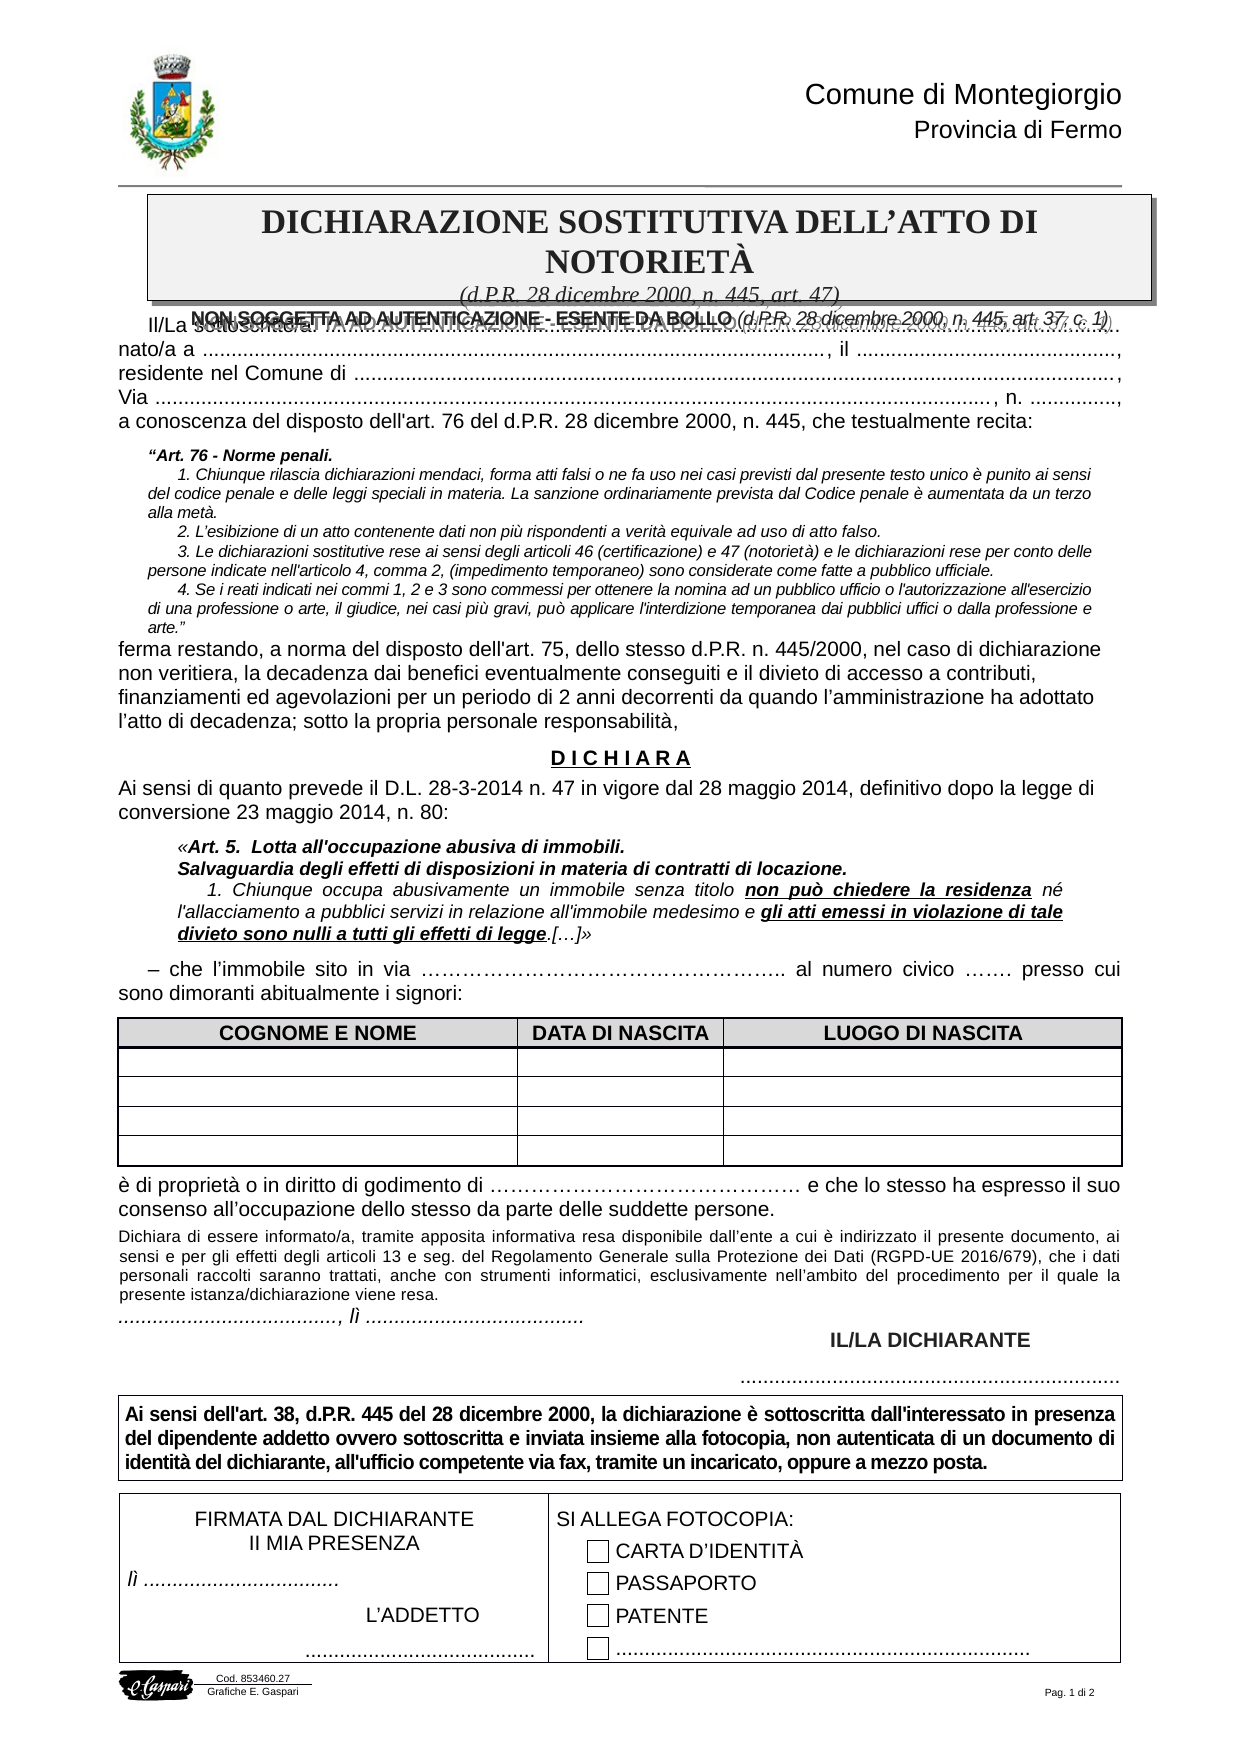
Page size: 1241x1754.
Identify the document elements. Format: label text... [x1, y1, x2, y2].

text 1. Chiunque rilascia dichiarazioni mendaci, forma atti falsi o ne fa uso nei casi previsti dal presente testo unico è punito ai sensi del codice penale e delle leggi speciali in materia. La sanzione ordinariamente prevista dal Codice penale è aumentata da un terzo alla metà. [148, 465, 1093, 522]
text Comune di Montegiorgio [224, 77, 1122, 110]
table_cell [518, 1049, 723, 1076]
table_cell [119, 1107, 517, 1135]
table_cell [518, 1107, 723, 1135]
table_cell [724, 1077, 1121, 1106]
text ferma restando, a norma del disposto dell'art. 75, dello stesso d.P.R. n. 445/2000, nel caso di dichiarazione non veritiera, la decadenza dai benefici eventualmente conseguiti e il divieto di accesso a contributi, finanziamenti ed agevolazioni per un periodo di 2 anni decorrenti da quando l’amministrazione ha adottato l’atto di decadenza; sotto la propria personale responsabilità, [118, 637, 1122, 733]
text IL/LA DICHIARANTE [738, 1328, 1122, 1352]
picture [122, 46, 224, 178]
table_header Ai sensi dell'art. 38, d.P.R. 445 del 28 dicembre 2000, la dichiarazione è sottoscritta dall'interessato in presenza del dipendente addetto ovvero sottoscritta e inviata insieme alla fotocopia, non autenticata di un documento di identità del dichiarante, all'ufficio competente via fax, tramite un incaricato, oppure a mezzo posta. [119, 1396, 1122, 1480]
picture [118, 1669, 194, 1701]
text .................................................................. [738, 1364, 1122, 1388]
text «Art. 5. Lotta all'occupazione abusiva di immobili. [177, 836, 1063, 858]
text è di proprietà o in diritto di godimento di ……………………………………… e che lo stesso ha espresso il suo consenso all’occupazione dello stesso da parte delle suddette persone. [118, 1173, 1122, 1221]
table_cell [724, 1049, 1121, 1076]
text 3. Le dichiarazioni sostitutive rese ai sensi degli articoli 46 (certificazione) e 47 (notorietà) e le dichiarazioni rese per conto delle persone indicate nell'articolo 4, comma 2, (impedimento temporaneo) sono considerate come fatte a pubblico ufficiale. [148, 541, 1093, 580]
table_cell [518, 1136, 723, 1165]
table_header LUOGO DI NASCITA [724, 1019, 1121, 1046]
text “Art. 76 - Norme penali. [148, 446, 1093, 465]
table_cell [119, 1049, 517, 1076]
table_cell [119, 1077, 517, 1106]
text Il/La sottoscritto/a. .......................................................................................................................................... nato/a a ............................................................................................................, il ............................................., residente nel Comune di ...................................................................................................................................., Via ................................................................................................................................................., n. ..............., a conoscenza del disposto dell'art. 76 del d.P.R. 28 dicembre 2000, n. 445, che testualmente recita: [118, 313, 1122, 433]
text Dichiara di essere informato/a, tramite apposita informativa resa disponibile dall’ente a cui è indirizzato il presente documento, ai sensi e per gli effetti degli articoli 13 e seg. del Regolamento Generale sulla Protezione dei Dati (RGPD-UE 2016/679), che i dati personali raccolti saranno trattati, anche con strumenti informatici, esclusivamente nell’ambito del procedimento per il quale la presente istanza/dichiarazione viene resa. [118, 1227, 1122, 1304]
table_header FIRMATA DAL DICHIARANTE II MIA PRESENZA lì .................................. L’ADDETTO ........................................ [120, 1494, 548, 1662]
text 4. Se i reati indicati nei commi 1, 2 e 3 sono commessi per ottenere la nomina ad un pubblico ufficio o l'autorizzazione all'esercizio di una professione o arte, il giudice, nei casi più gravi, può applicare l'interdizione temporanea dai pubblici uffici o dalla professione e arte.” [148, 580, 1093, 637]
table_header DATA DI NASCITA [518, 1019, 723, 1046]
table_header SI ALLEGA FOTOCOPIA: CARTA D’IDENTITÀ PASSAPORTO PATENTE ........................................................................ [549, 1494, 1120, 1662]
list 1. Chiunque occupa abusivamente un immobile senza titolo non può chiedere la residenza né l'allacciamento a pubblici servizi in relazione all'immobile medesimo e gli atti emessi in violazione di tale divieto sono nulli a tutti gli effetti di legge.[…]» [177, 879, 1063, 944]
text 2. L’esibizione di un atto contenente dati non più rispondenti a verità equivale ad uso di atto falso. [148, 522, 1093, 541]
table_cell [518, 1077, 723, 1106]
text Ai sensi di quanto prevede il D.L. 28-3-2014 n. 47 in vigore dal 28 maggio 2014, definitivo dopo la legge di conversione 23 maggio 2014, n. 80: [118, 776, 1122, 824]
table_cell [724, 1107, 1121, 1135]
text ......................................, lì ...................................... [118, 1304, 1122, 1328]
text Salvaguardia degli effetti di disposizioni in materia di contratti di locazione. [177, 858, 1063, 879]
text Provincia di Fermo [224, 115, 1122, 144]
text D I C H I A R A [119, 746, 1122, 769]
table_header COGNOME E NOME [119, 1019, 517, 1046]
table_cell [119, 1136, 517, 1165]
text – che l’immobile sito in via …………………………………………….. al numero civico ……. presso cui sono dimoranti abitualmente i signori: [118, 956, 1122, 1004]
table_cell [724, 1136, 1121, 1165]
